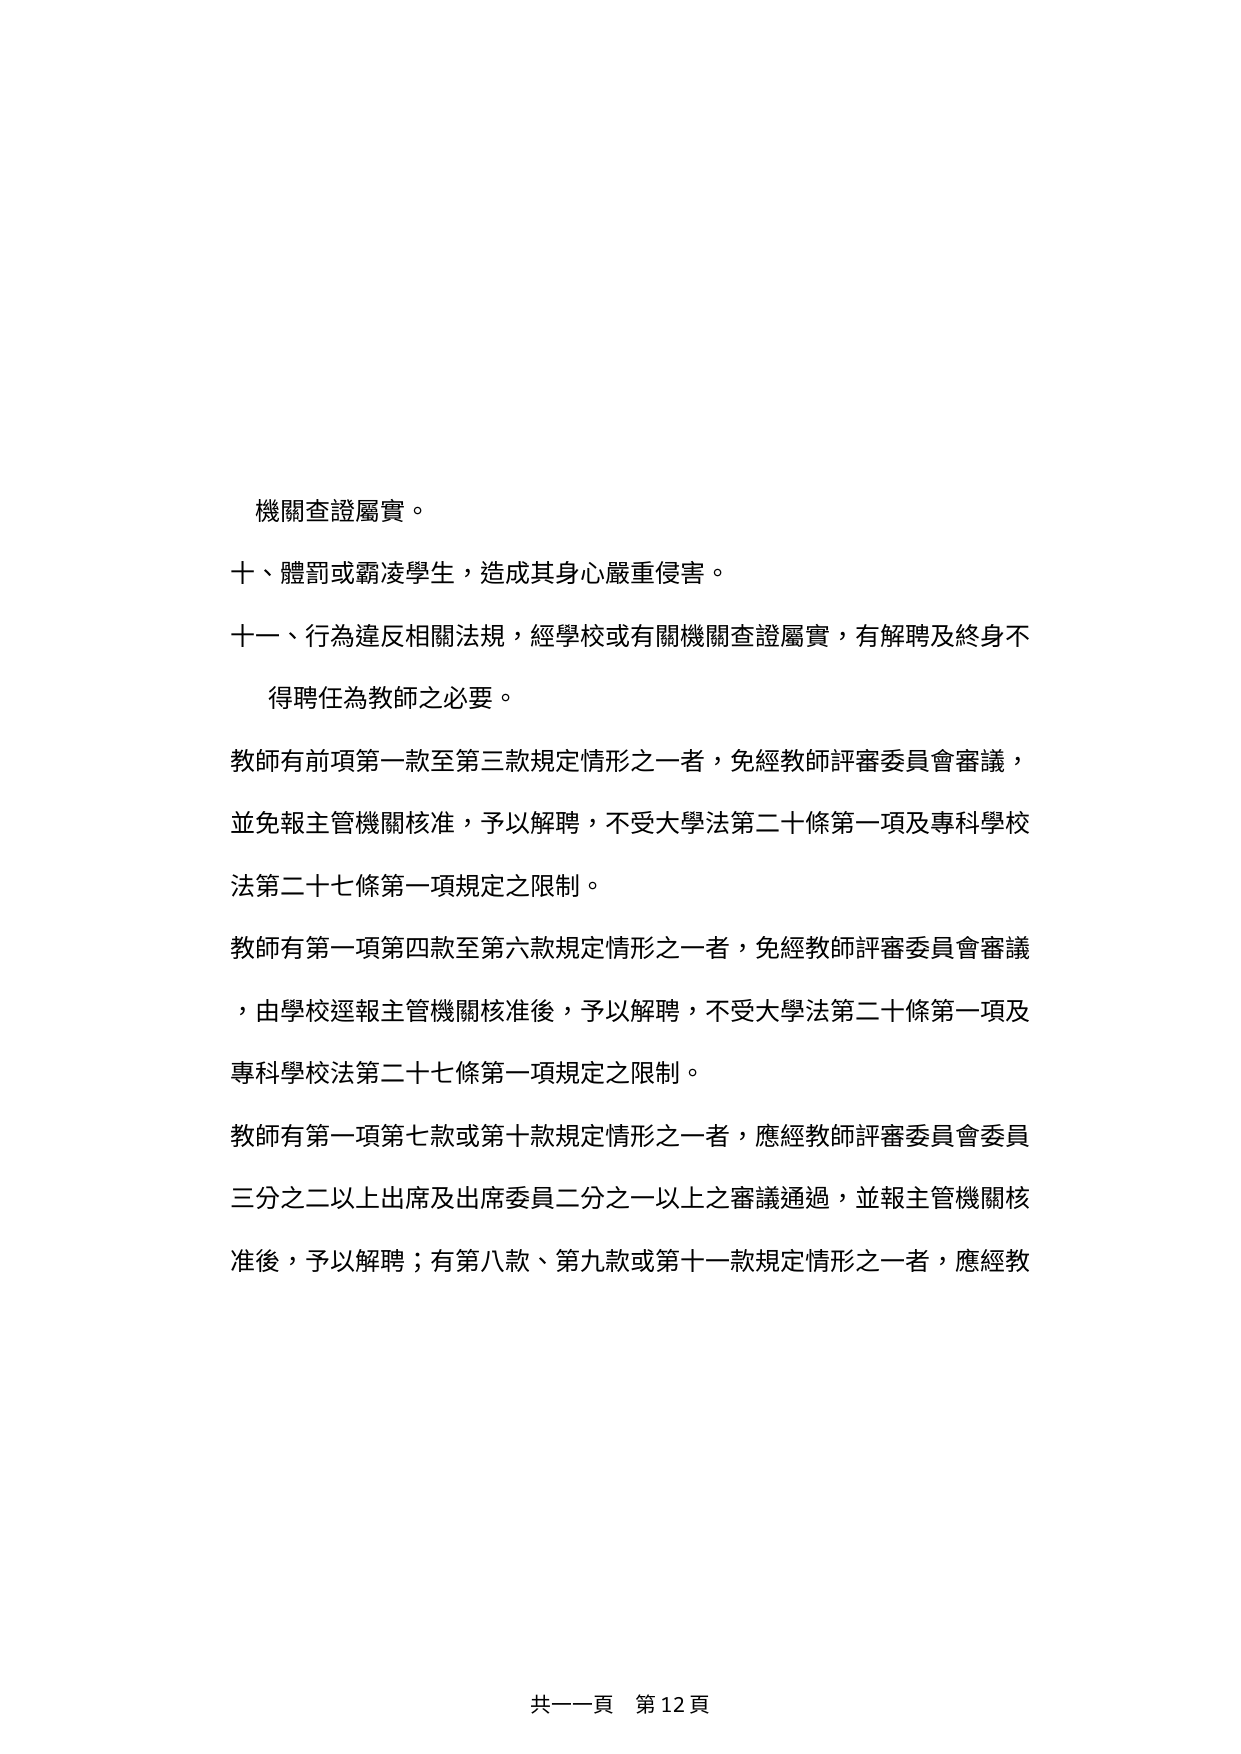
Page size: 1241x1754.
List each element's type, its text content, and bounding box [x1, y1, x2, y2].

text 十、體罰或霸凌學生，造成其身心嚴重侵害。 [118, 530, 1122, 592]
text ，由學校逕報主管機關核准後，予以解聘，不受大學法第二十條第一項及 [118, 967, 1122, 1030]
text 專科學校法第二十七條第一項規定之限制。 [118, 1030, 1122, 1092]
text 教師有第一項第七款或第十款規定情形之一者，應經教師評審委員會委員 [118, 1092, 1122, 1155]
text 三分之二以上出席及出席委員二分之一以上之審議通過，並報主管機關核 [118, 1155, 1122, 1217]
text 十一、行為違反相關法規，經學校或有關機關查證屬實，有解聘及終身不 [118, 592, 1122, 655]
text 教師有第一項第四款至第六款規定情形之一者，免經教師評審委員會審議 [118, 905, 1122, 967]
text 法第二十七條第一項規定之限制。 [118, 842, 1122, 905]
text 准後，予以解聘；有第八款、第九款或第十一款規定情形之一者，應經教 [118, 1217, 1122, 1280]
text 並免報主管機關核准，予以解聘，不受大學法第二十條第一項及專科學校 [118, 780, 1122, 842]
text 得聘任為教師之必要。 [118, 655, 1122, 717]
text 教師有前項第一款至第三款規定情形之一者，免經教師評審委員會審議， [118, 717, 1122, 780]
text 機關查證屬實。 [118, 467, 1122, 530]
